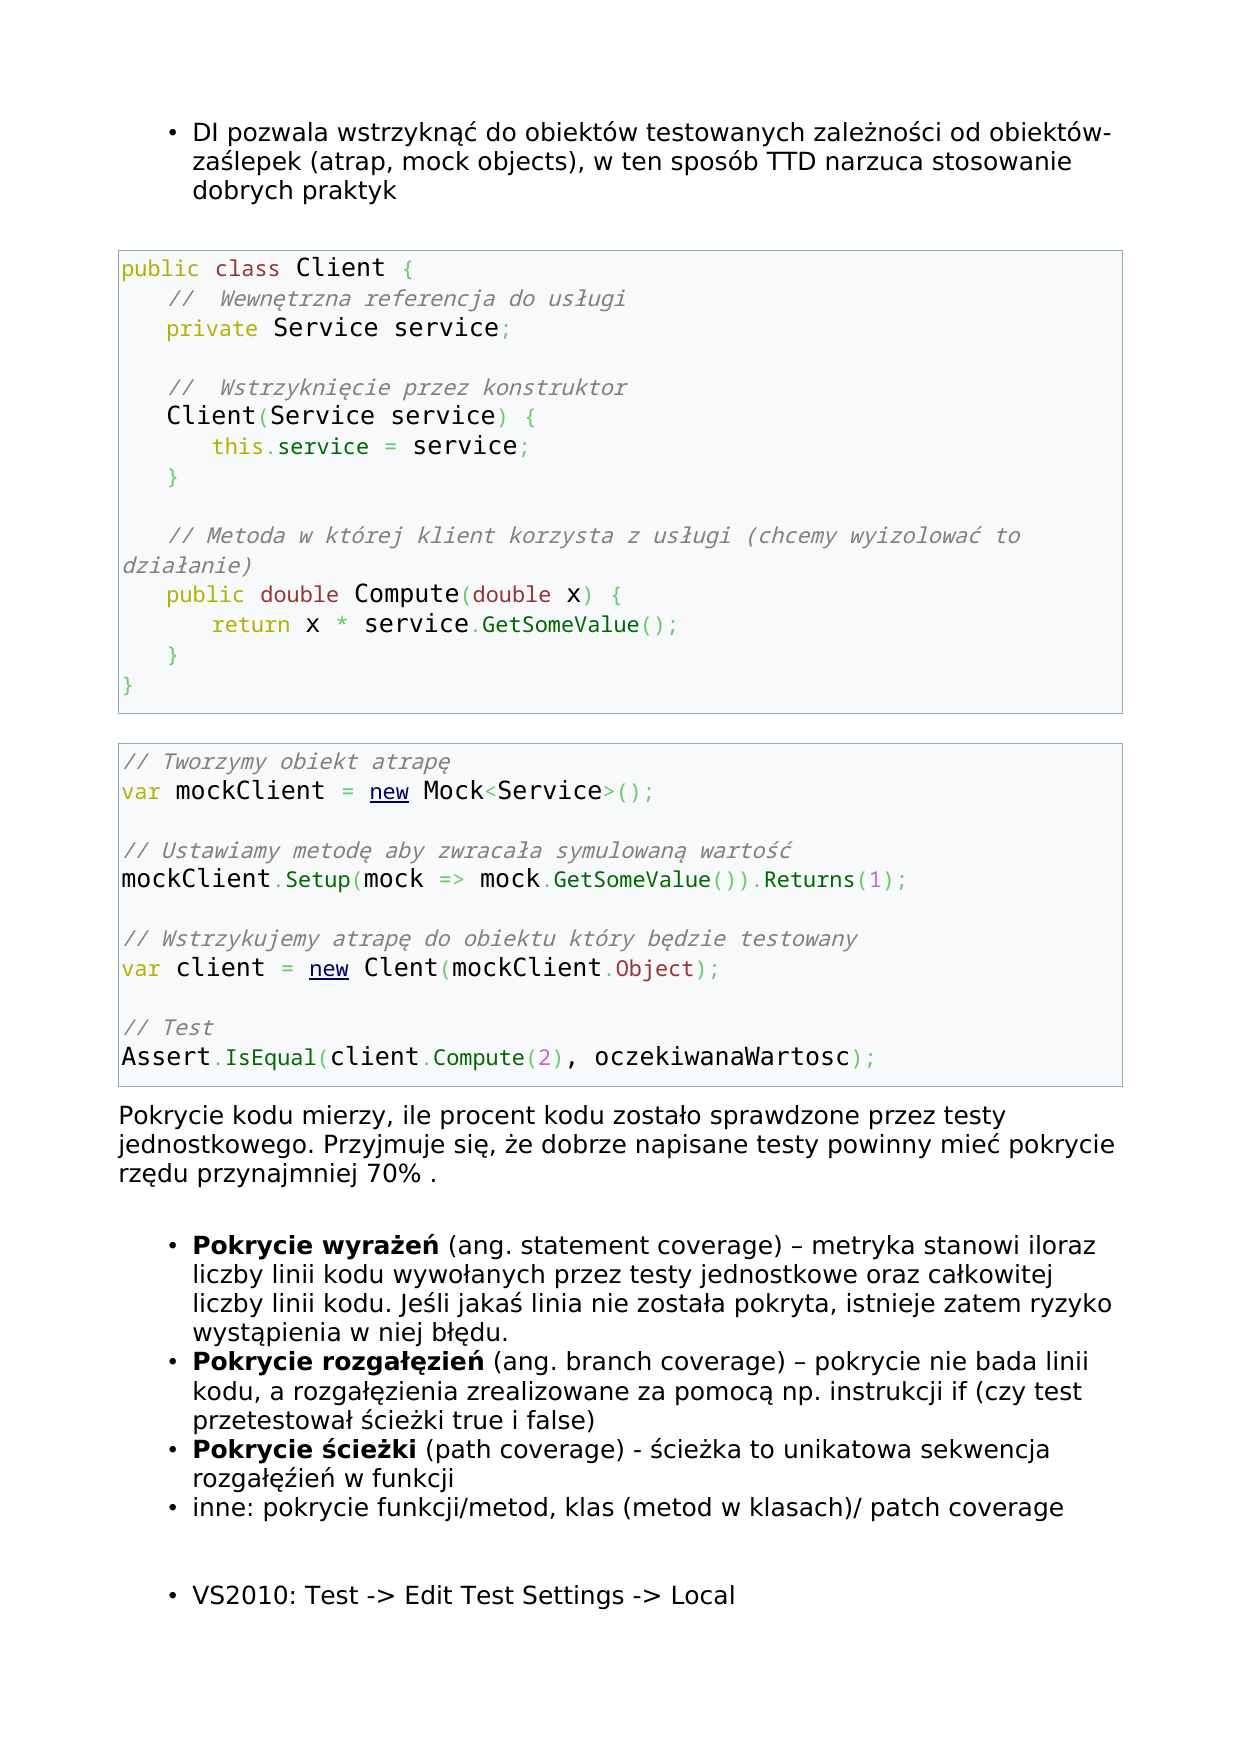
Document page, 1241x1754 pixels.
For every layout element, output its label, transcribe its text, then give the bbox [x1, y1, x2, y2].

list VS2010: Test -> Edit Test Settings -> Local [177, 1581, 1122, 1611]
list Pokrycie rozgałęzień (ang. branch coverage) – pokrycie nie bada linii kodu, a rozgałęzienia zrealizowane za pomocą np. instrukcji if (czy test przetestował ścieżki true i false) [177, 1347, 1122, 1435]
text Pokrycie kodu mierzy, ile procent kodu zostało sprawdzone przez testy jednostkowego. Przyjmuje się, że dobrze napisane testy powinny mieć pokrycie rzędu przynajmniej 70% . [118, 1101, 1122, 1189]
list Pokrycie wyrażeń (ang. statement coverage) – metryka stanowi iloraz liczby linii kodu wywołanych przez testy jednostkowe oraz całkowitej liczby linii kodu. Jeśli jakaś linia nie została pokryta, istnieje zatem ryzyko wystąpienia w niej błędu. [177, 1231, 1122, 1347]
list Pokrycie ścieżki (path coverage) - ścieżka to unikatowa sekwencja rozgałęźień w funkcji [177, 1435, 1122, 1493]
list DI pozwala wstrzyknąć do obiektów testowanych zależności od obiektów-zaślepek (atrap, mock objects), w ten sposób TTD narzuca stosowanie dobrych praktyk [177, 118, 1122, 206]
table_header public class Client { // Wewnętrzna referencja do usługi private Service service; // Wstrzyknięcie przez konstruktor Client(Service service) { this.service = service; } // Metoda w której klient korzysta z usługi (chcemy wyizolować to działanie) public double Compute(double x) { return x * service.GetSomeValue(); } } [119, 251, 1122, 713]
table_header // Tworzymy obiekt atrapę var mockClient = new Mock<Service>(); // Ustawiamy metodę aby zwracała symulowaną wartość mockClient.Setup(mock => mock.GetSomeValue()).Returns(1); // Wstrzykujemy atrapę do obiektu który będzie testowany var client = new Clent(mockClient.Object); // Test Assert.IsEqual(client.Compute(2), oczekiwanaWartosc); [119, 744, 1122, 1086]
list inne: pokrycie funkcji/metod, klas (metod w klasach)/ patch coverage [177, 1493, 1122, 1522]
